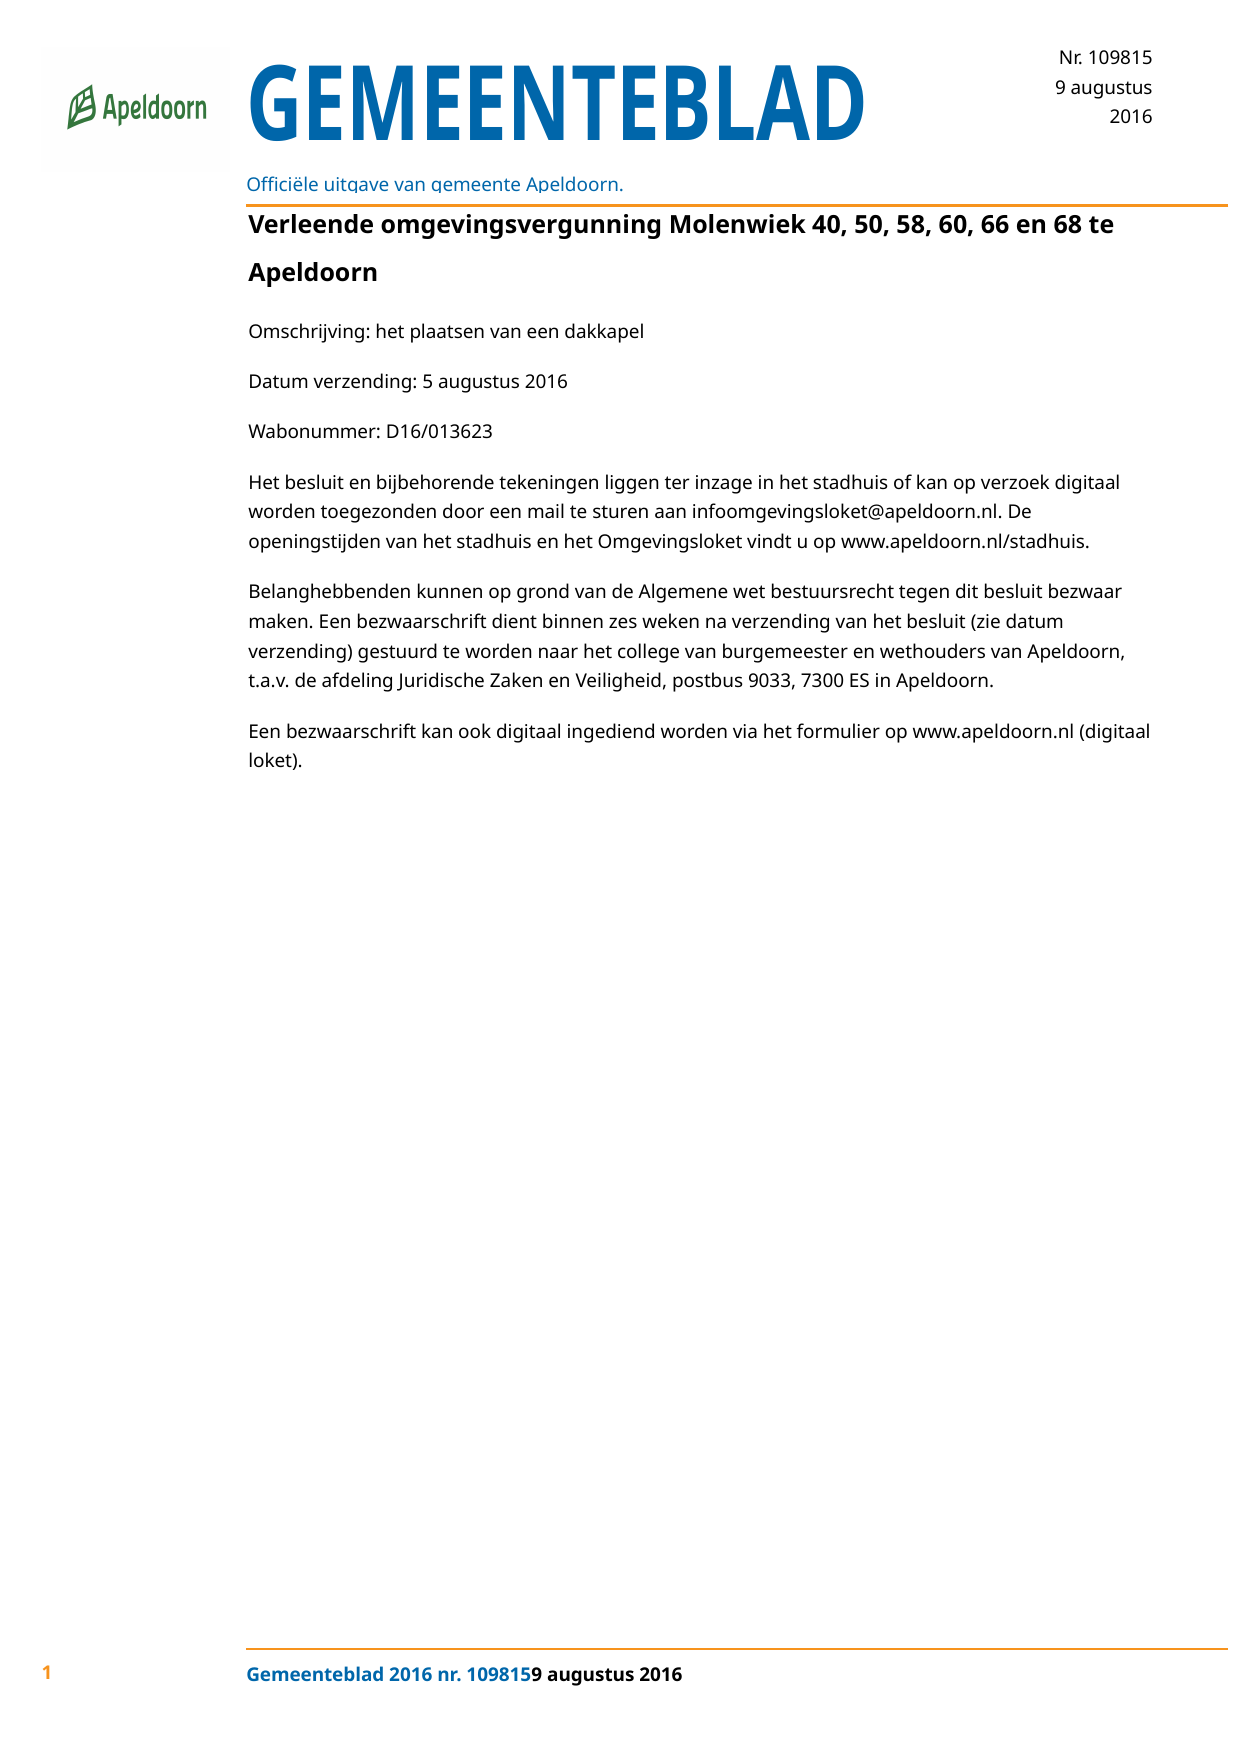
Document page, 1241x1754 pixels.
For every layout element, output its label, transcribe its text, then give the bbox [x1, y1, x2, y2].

text Belanghebbenden kunnen op grond van de Algemene wet bestuursrecht tegen dit besluit bezwaar maken. Een bezwaarschrift dient binnen zes weken na verzending van het besluit (zie datum verzending) gestuurd te worden naar het college van burgemeester en wethouders van Apeldoorn, t.a.v. de afdeling Juridische Zaken en Veiligheid, postbus 9033, 7300 ES in Apeldoorn. [248, 579, 1152, 693]
text Een bezwaarschrift kan ook digitaal ingediend worden via het formulier op www.apeldoorn.nl (digitaal loket). [248, 718, 1152, 773]
text Het besluit en bijbehorende tekeningen liggen ter inzage in het stadhuis of kan op verzoek digitaal worden toegezonden door een mail te sturen aan infoomgevingsloket@apeldoorn.nl. De openingstijden van het stadhuis en het Omgevingsloket vindt u op www.apeldoorn.nl/stadhuis. [248, 469, 1152, 554]
text Verleende omgevingsvergunning Molenwiek 40, 50, 58, 60, 66 en 68 te Apeldoorn [248, 207, 1152, 288]
text Wabonummer: D16/013623 [248, 419, 1152, 444]
picture [41, 47, 231, 172]
text Datum verzending: 5 augustus 2016 [248, 368, 1152, 394]
text Omschrijving: het plaatsen van een dakkapel [248, 318, 1152, 344]
